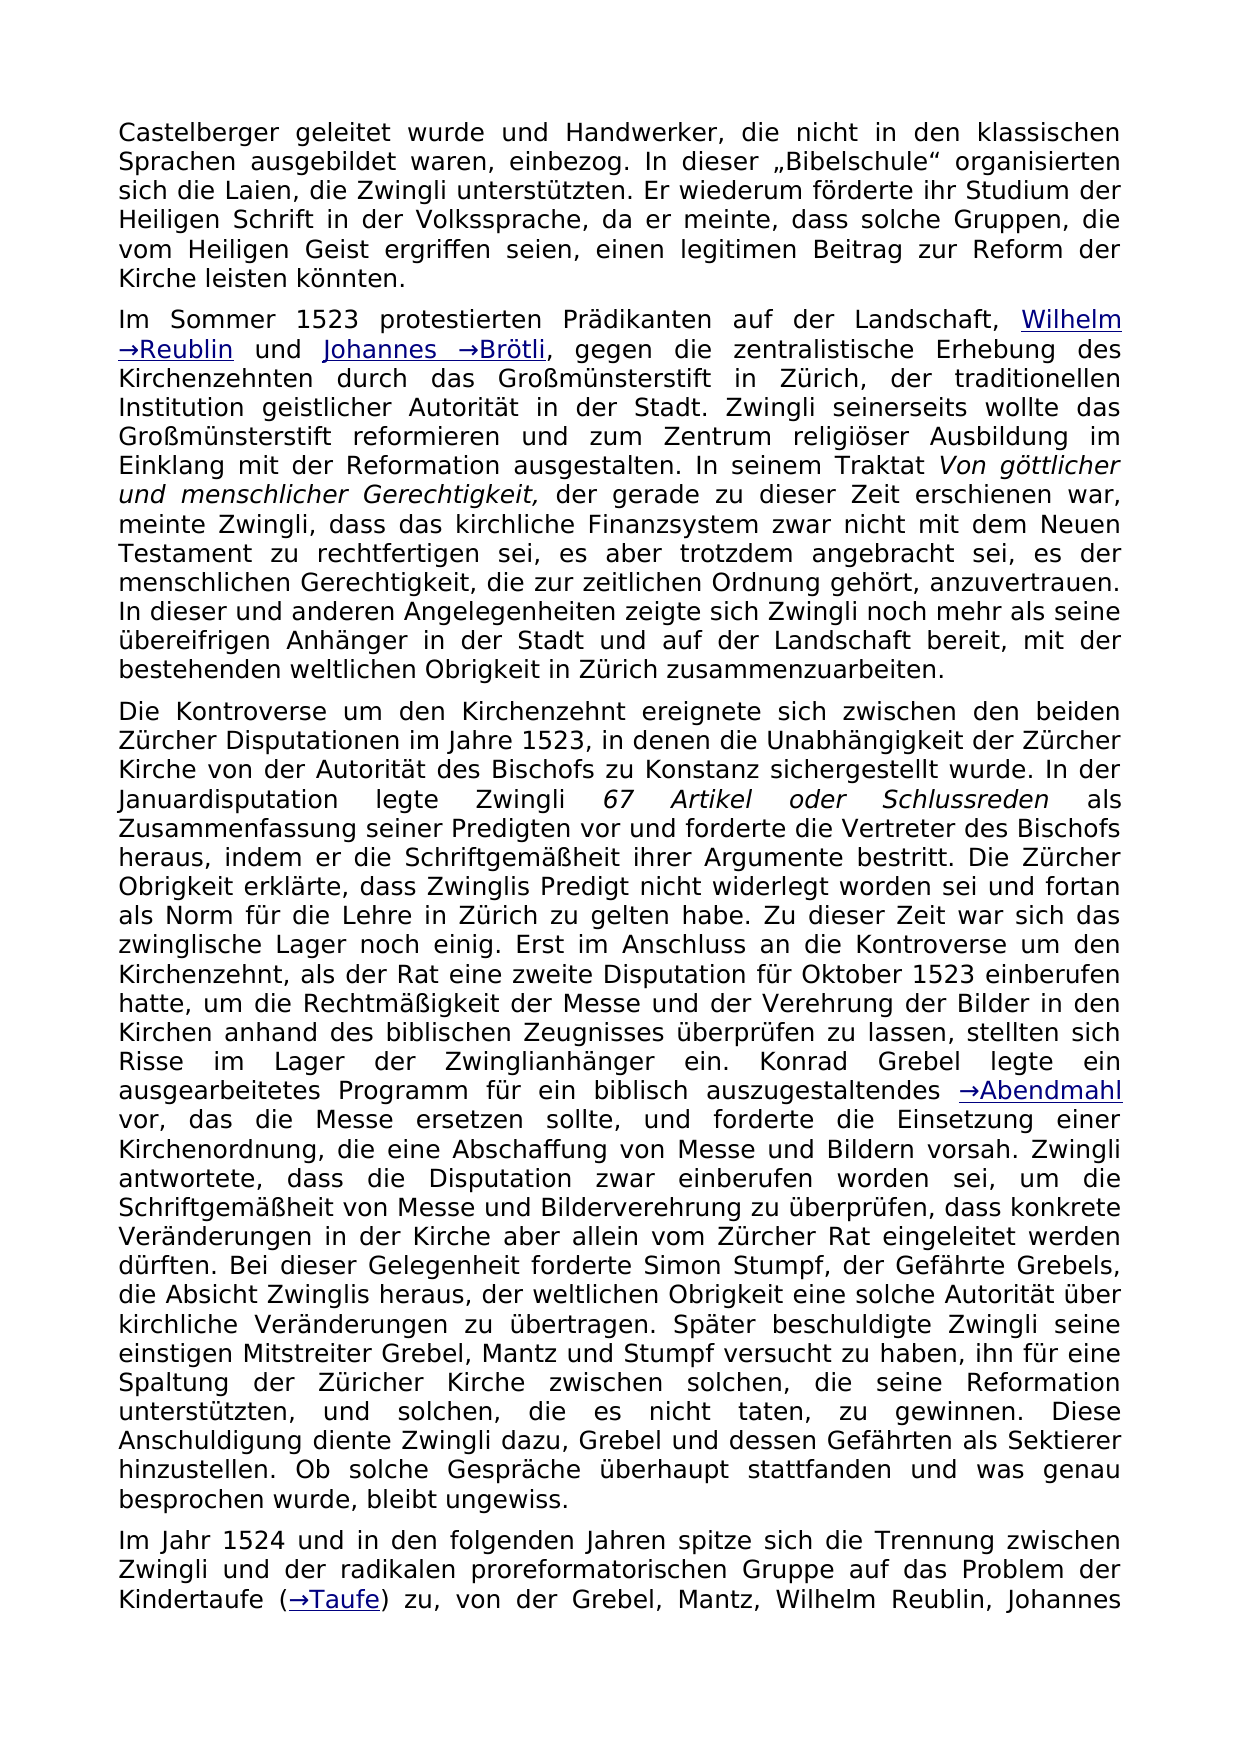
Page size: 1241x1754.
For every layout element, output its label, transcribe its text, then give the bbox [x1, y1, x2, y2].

text Im Jahr 1524 und in den folgenden Jahren spitze sich die Trennung zwischen Zwingli und der radikalen proreformatorischen Gruppe auf das Problem der Kindertaufe (→Taufe) zu, von der Grebel, Mantz, Wilhelm Reublin, Johannes [118, 1526, 1122, 1614]
text Die Kontroverse um den Kirchenzehnt ereignete sich zwischen den beiden Zürcher Disputationen im Jahre 1523, in denen die Unabhängigkeit der Zürcher Kirche von der Autorität des Bischofs zu Konstanz sichergestellt wurde. In der Januardisputation legte Zwingli 67 Artikel oder Schlussreden als Zusammenfassung seiner Predigten vor und forderte die Vertreter des Bischofs heraus, indem er die Schriftgemäßheit ihrer Argumente bestritt. Die Zürcher Obrigkeit erklärte, dass Zwinglis Predigt nicht widerlegt worden sei und fortan als Norm für die Lehre in Zürich zu gelten habe. Zu dieser Zeit war sich das zwinglische Lager noch einig. Erst im Anschluss an die Kontroverse um den Kirchenzehnt, als der Rat eine zweite Disputation für Oktober 1523 einberufen hatte, um die Rechtmäßigkeit der Messe und der Verehrung der Bilder in den Kirchen anhand des biblischen Zeugnisses überprüfen zu lassen, stellten sich Risse im Lager der Zwinglianhänger ein. Konrad Grebel legte ein ausgearbeitetes Programm für ein biblisch auszugestaltendes →Abendmahl vor, das die Messe ersetzen sollte, und forderte die Einsetzung einer Kirchenordnung, die eine Abschaffung von Messe und Bildern vorsah. Zwingli antwortete, dass die Disputation zwar einberufen worden sei, um die Schriftgemäßheit von Messe und Bilderverehrung zu überprüfen, dass konkrete Veränderungen in der Kirche aber allein vom Zürcher Rat eingeleitet werden dürften. Bei dieser Gelegenheit forderte Simon Stumpf, der Gefährte Grebels, die Absicht Zwinglis heraus, der weltlichen Obrigkeit eine solche Autorität über kirchliche Veränderungen zu übertragen. Später beschuldigte Zwingli seine einstigen Mitstreiter Grebel, Mantz und Stumpf versucht zu haben, ihn für eine Spaltung der Züricher Kirche zwischen solchen, die seine Reformation unterstützten, und solchen, die es nicht taten, zu gewinnen. Diese Anschuldigung diente Zwingli dazu, Grebel und dessen Gefährten als Sektierer hinzustellen. Ob solche Gespräche überhaupt stattfanden und was genau besprochen wurde, bleibt ungewiss. [118, 697, 1122, 1514]
text Im Sommer 1523 protestierten Prädikanten auf der Landschaft, Wilhelm →Reublin und Johannes →Brötli, gegen die zentralistische Erhebung des Kirchenzehnten durch das Großmünsterstift in Zürich, der traditionellen Institution geistlicher Autorität in der Stadt. Zwingli seinerseits wollte das Großmünsterstift reformieren und zum Zentrum religiöser Ausbildung im Einklang mit der Reformation ausgestalten. In seinem Traktat Von göttlicher und menschlicher Gerechtigkeit, der gerade zu dieser Zeit erschienen war, meinte Zwingli, dass das kirchliche Finanzsystem zwar nicht mit dem Neuen Testament zu rechtfertigen sei, es aber trotzdem angebracht sei, es der menschlichen Gerechtigkeit, die zur zeitlichen Ordnung gehört, anzuvertrauen. In dieser und anderen Angelegenheiten zeigte sich Zwingli noch mehr als seine übereifrigen Anhänger in der Stadt und auf der Landschaft bereit, mit der bestehenden weltlichen Obrigkeit in Zürich zusammenzuarbeiten. [118, 306, 1122, 685]
text Castelberger geleitet wurde und Handwerker, die nicht in den klassischen Sprachen ausgebildet waren, einbezog. In dieser „Bibelschule“ organisierten sich die Laien, die Zwingli unterstützten. Er wiederum förderte ihr Studium der Heiligen Schrift in der Volkssprache, da er meinte, dass solche Gruppen, die vom Heiligen Geist ergriffen seien, einen legitimen Beitrag zur Reform der Kirche leisten könnten. [118, 118, 1122, 293]
